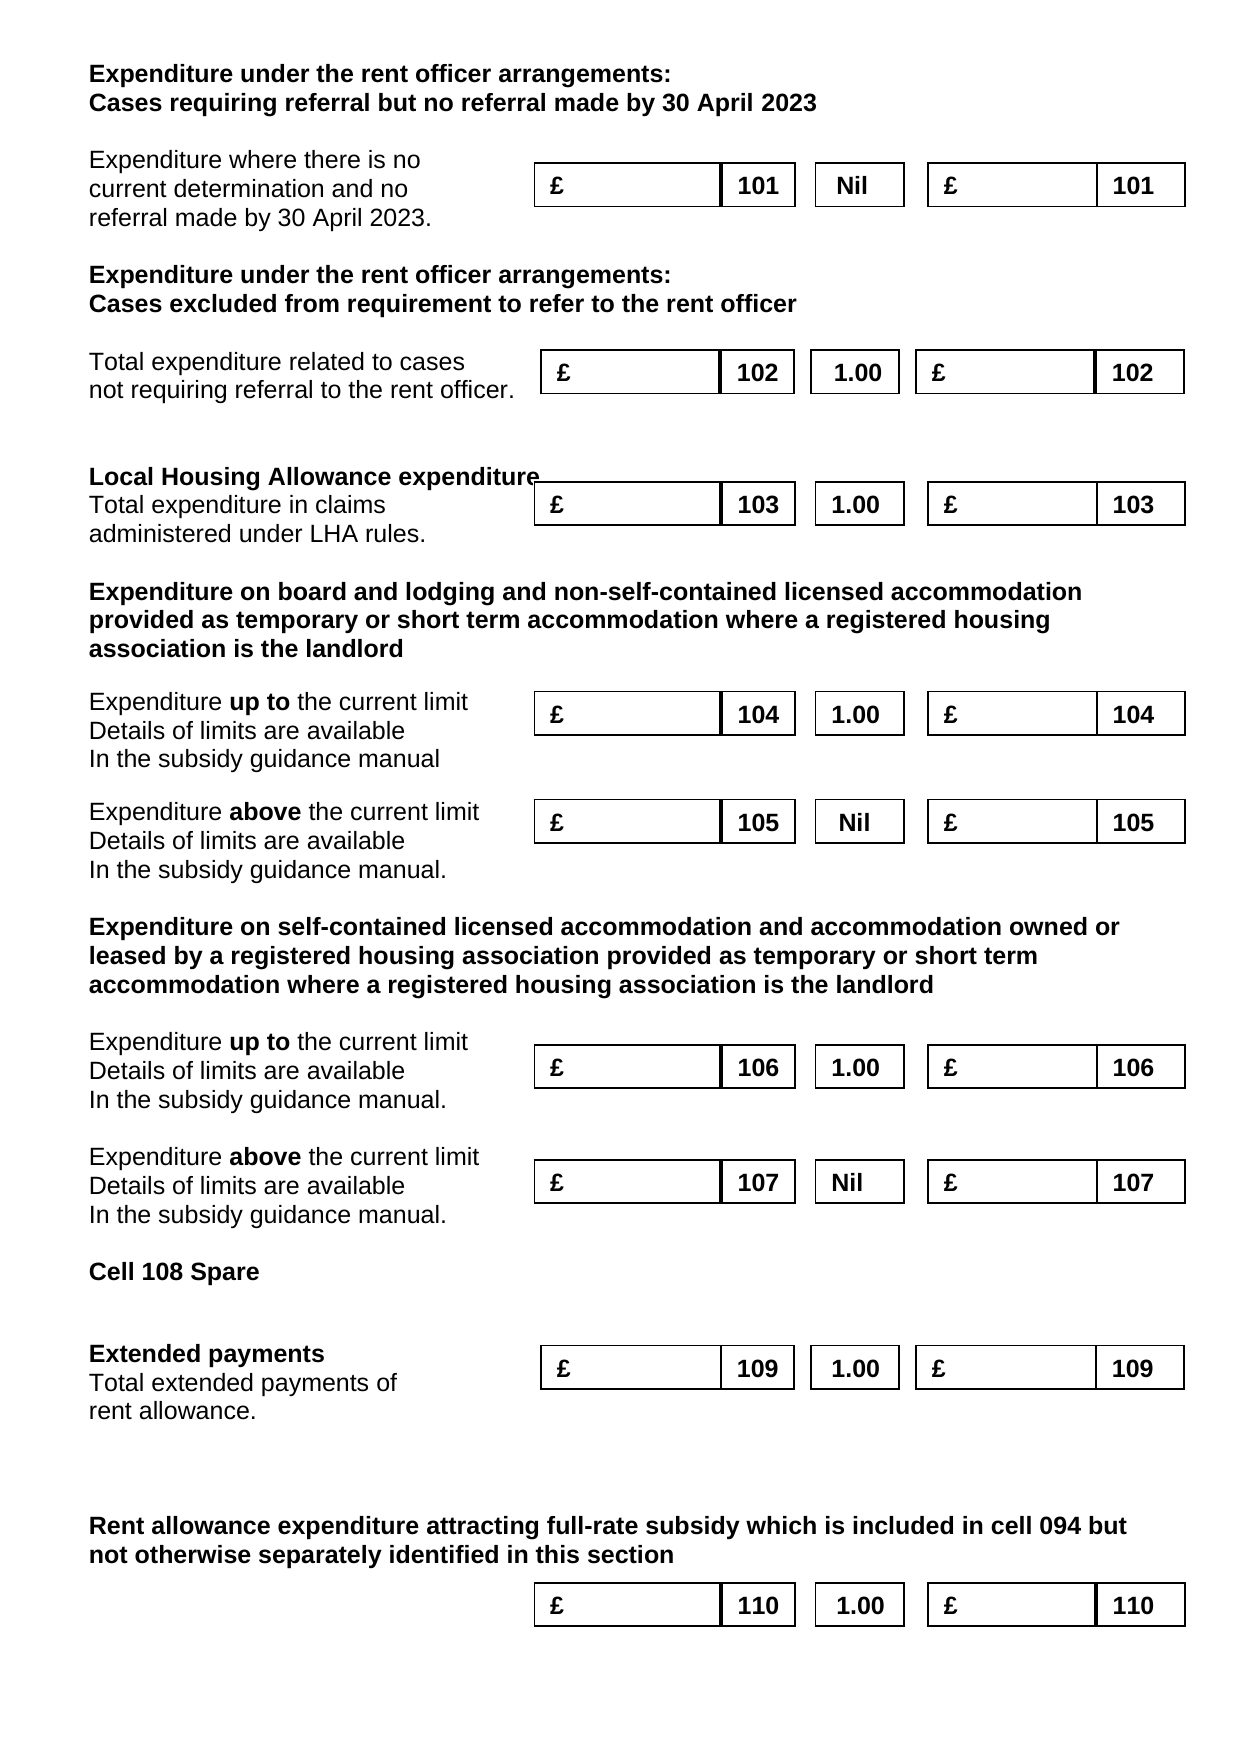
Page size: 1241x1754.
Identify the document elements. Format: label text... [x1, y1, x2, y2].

text Expenditure above the current limit [816, 1161, 903, 1202]
text Expenditure where there is no [1098, 164, 1184, 206]
subtitle Local Housing Allowance expenditure [816, 483, 903, 524]
subtitle Expenditure under the rent officer arrangements: [89, 260, 1152, 289]
text 102S [1112, 358, 1168, 385]
text not requiring referral to the rent officer. [89, 375, 1152, 404]
subtitle Cases excluded from requirement to refer to the rent officer [89, 289, 1152, 318]
text [723, 1584, 794, 1625]
text Nil [831, 1168, 888, 1195]
text £ [944, 808, 1087, 834]
text In the subsidy guidance manual. [89, 1085, 1152, 1113]
text Expenditure above the current limit [1098, 1161, 1184, 1202]
text In the subsidy guidance manual [89, 744, 1152, 773]
text £ [550, 700, 704, 727]
text Expenditure up to the current limit [929, 1046, 1096, 1087]
text £ [944, 1053, 1087, 1080]
text Total expenditure related to cases [722, 351, 793, 393]
subtitle [905, 174, 927, 203]
text [1098, 1584, 1184, 1625]
text £ [944, 490, 1087, 517]
subtitle Local Housing Allowance expenditure [723, 483, 794, 524]
text Expenditure where there is no [535, 164, 719, 206]
subtitle Extended payments [1097, 1346, 1183, 1388]
text 1.00 [831, 490, 888, 517]
subtitle Extended payments [917, 1346, 1095, 1388]
text Expenditure up to the current limit [89, 687, 1152, 716]
text 106S [1112, 1053, 1169, 1080]
text Details of limits are available [89, 716, 1152, 744]
text Total expenditure related to cases [812, 351, 898, 393]
text rent allowance. [89, 1396, 1152, 1425]
text 104 [737, 700, 779, 727]
text In the subsidy guidance manual. [89, 1200, 1152, 1228]
text 1.00 [831, 700, 888, 727]
text [796, 490, 815, 519]
text Expenditure up to the current limit [816, 1046, 903, 1087]
text Total expenditure in claims [89, 490, 533, 519]
text Expenditure up to the current limit [89, 1027, 1152, 1089]
text Total extended payments of [89, 1368, 1152, 1396]
text Total expenditure related to cases [542, 351, 718, 393]
text 107S [1112, 1168, 1169, 1195]
subtitle Local Housing Allowance expenditure [89, 462, 1152, 526]
text 109S [1112, 1354, 1168, 1381]
text 101S [1112, 171, 1169, 198]
text 104S [1112, 700, 1169, 727]
text In the subsidy guidance manual. [89, 855, 1152, 883]
text £ [550, 171, 704, 198]
text Nil [831, 808, 888, 834]
text Expenditure above the current limit [535, 1161, 719, 1202]
text £ [944, 700, 1087, 727]
text Total expenditure related to cases [917, 351, 1093, 393]
subtitle Local Housing Allowance expenditure [535, 483, 719, 524]
text Details of limits are available [89, 1056, 533, 1085]
text £ [550, 1591, 704, 1618]
text 103 [737, 490, 779, 517]
text [905, 1171, 927, 1200]
text £ [550, 1053, 704, 1080]
text £ [932, 1354, 1093, 1381]
text Details of limits are available [89, 826, 1152, 855]
text 109 [737, 1354, 778, 1381]
text 102 [737, 358, 778, 385]
text £ [557, 358, 703, 385]
text 1.00 [831, 1053, 888, 1080]
text Expenditure above the current limit [929, 1161, 1096, 1202]
subtitle Cases requiring referral but no referral made by 30 April 2023 [89, 88, 1152, 117]
text [905, 1056, 927, 1085]
subtitle Extended payments [812, 1346, 898, 1388]
text Expenditure above the current limit [89, 797, 1152, 826]
text Total expenditure related to cases [1097, 351, 1183, 393]
text 105S [1112, 808, 1169, 834]
text 101 [737, 171, 779, 198]
text [929, 1584, 1094, 1625]
text £ [944, 171, 1091, 198]
text 107 [737, 1168, 779, 1195]
text £ [557, 1354, 720, 1381]
text 1105 [737, 1591, 779, 1618]
text £ [550, 1168, 704, 1195]
subtitle referral made by 30 April 2023. [89, 203, 1152, 232]
subtitle Nil [831, 171, 888, 198]
text Total expenditure related to cases [89, 347, 1152, 375]
text Expenditure where there is no [723, 164, 794, 206]
text Expenditure where there is no [89, 145, 1152, 207]
text Expenditure above the current limit [723, 1161, 794, 1202]
subtitle Extended payments [89, 1339, 1152, 1368]
text Rent allowance expenditure attracting full-rate subsidy which is included in cell 094 but not otherwise separately identified in this section [89, 1511, 1152, 1569]
text Expenditure up to the current limit [535, 1046, 719, 1087]
text administered under LHA rules. [89, 519, 1152, 548]
text £ [932, 358, 1078, 385]
text Expenditure on self-contained licensed accommodation and accommodation owned or leased by a registered housing association provided as temporary or short term accommodation where a registered housing association is the landlord [89, 912, 1152, 998]
text Expenditure above the current limit [89, 1142, 1152, 1204]
subtitle 1.00 [831, 1591, 888, 1618]
text [816, 1584, 903, 1625]
text Cell 108 Spare [89, 1257, 1152, 1286]
subtitle Extended payments [722, 1346, 793, 1388]
subtitle 1.00 [827, 1354, 883, 1381]
subtitle 1.00 [827, 358, 883, 385]
subtitle Local Housing Allowance expenditure [1098, 483, 1184, 524]
text Details of limits are available [89, 1171, 533, 1200]
text Expenditure where there is no [929, 164, 1096, 206]
subtitle Extended payments [542, 1346, 720, 1388]
text [905, 490, 927, 519]
text £ [944, 1591, 1079, 1618]
subtitle current determination and no [89, 174, 533, 203]
text Expenditure up to the current limit [1098, 1046, 1184, 1087]
text 103S [1112, 490, 1169, 517]
text 105 [737, 808, 779, 834]
text £ [550, 808, 704, 834]
text [535, 1584, 719, 1625]
subtitle Local Housing Allowance expenditure [929, 483, 1096, 524]
text £ [550, 490, 704, 517]
text Expenditure on board and lodging and non-self-contained licensed accommodation provided as temporary or short term accommodation where a registered housing association is the landlord [89, 577, 1152, 663]
text Expenditure up to the current limit [723, 1046, 794, 1087]
text 106 [737, 1053, 779, 1080]
text Expenditure where there is no [816, 164, 903, 206]
text 110S [1112, 1591, 1169, 1618]
subtitle Expenditure under the rent officer arrangements: [89, 59, 1152, 88]
text £ [944, 1168, 1087, 1195]
